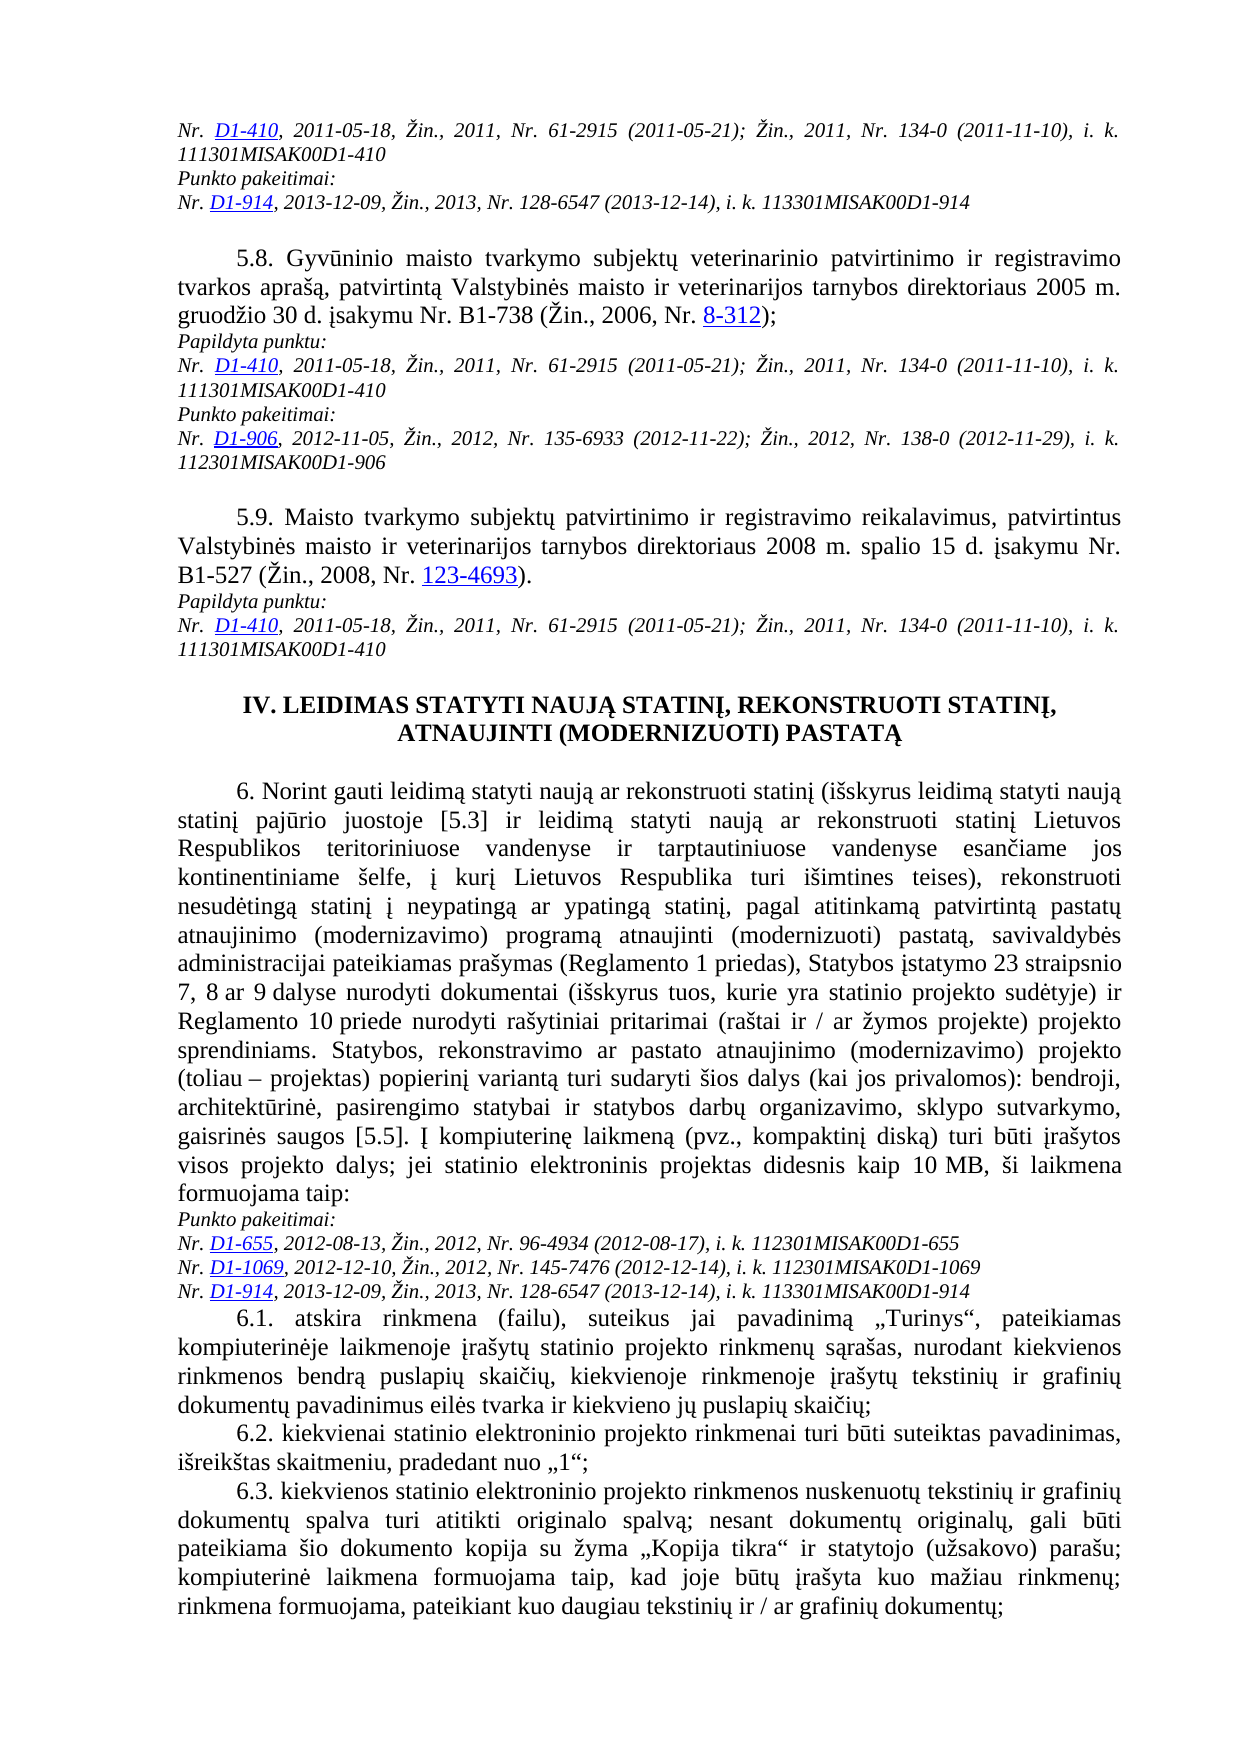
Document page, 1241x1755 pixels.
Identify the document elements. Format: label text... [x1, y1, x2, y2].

text Papildyta punktu: [177, 329, 1122, 353]
text Nr. D1-914, 2013-12-09, Žin., 2013, Nr. 128-6547 (2013-12-14), i. k. 113301MISAK00D1-914 [177, 1279, 1122, 1303]
text Punkto pakeitimai: [177, 166, 1122, 190]
text Punkto pakeitimai: [177, 402, 1122, 426]
text 6. Norint gauti leidimą statyti naują ar rekonstruoti statinį (išskyrus leidimą statyti naują statinį pajūrio juostoje [5.3] ir leidimą statyti naują ar rekonstruoti statinį Lietuvos Respublikos teritoriniuose vandenyse ir tarptautiniuose vandenyse esančiame jos kontinentiniame šelfe, į kurį Lietuvos Respublika turi išimtines teises), rekonstruoti nesudėtingą statinį į neypatingą ar ypatingą statinį, pagal atitinkamą patvirtintą pastatų atnaujinimo (modernizavimo) programą atnaujinti (modernizuoti) pastatą, savivaldybės administracijai pateikiamas prašymas (Reglamento 1 priedas), Statybos įstatymo 23 straipsnio 7, 8 ar 9 dalyse nurodyti dokumentai (išskyrus tuos, kurie yra statinio projekto sudėtyje) ir Reglamento 10 priede nurodyti rašytiniai pritarimai (raštai ir / ar žymos projekte) projekto sprendiniams. Statybos, rekonstravimo ar pastato atnaujinimo (modernizavimo) projekto (toliau – projektas) popierinį variantą turi sudaryti šios dalys (kai jos privalomos): bendroji, architektūrinė, pasirengimo statybai ir statybos darbų organizavimo, sklypo sutvarkymo, gaisrinės saugos [5.5]. Į kompiuterinę laikmeną (pvz., kompaktinį diską) turi būti įrašytos visos projekto dalys; jei statinio elektroninis projektas didesnis kaip 10 MB, ši laikmena formuojama taip: [177, 776, 1122, 1207]
text Nr. D1-655, 2012-08-13, Žin., 2012, Nr. 96-4934 (2012-08-17), i. k. 112301MISAK00D1-655 [177, 1231, 1122, 1255]
text 6.2. kiekvienai statinio elektroninio projekto rinkmenai turi būti suteiktas pavadinimas, išreikštas skaitmeniu, pradedant nuo „1“; [177, 1418, 1122, 1476]
text Nr. D1-410, 2011-05-18, Žin., 2011, Nr. 61-2915 (2011-05-21); Žin., 2011, Nr. 134-0 (2011-11-10), i. k. 111301MISAK00D1-410 [177, 613, 1122, 661]
text 6.3. kiekvienos statinio elektroninio projekto rinkmenos nuskenuotų tekstinių ir grafinių dokumentų spalva turi atitikti originalo spalvą; nesant dokumentų originalų, gali būti pateikiama šio dokumento kopija su žyma „Kopija tikra“ ir statytojo (užsakovo) parašu; kompiuterinė laikmena formuojama taip, kad joje būtų įrašyta kuo mažiau rinkmenų; rinkmena formuojama, pateikiant kuo daugiau tekstinių ir / ar grafinių dokumentų; [177, 1476, 1122, 1620]
text Nr. D1-914, 2013-12-09, Žin., 2013, Nr. 128-6547 (2013-12-14), i. k. 113301MISAK00D1-914 [177, 190, 1122, 214]
text 6.1. atskira rinkmena (failu), suteikus jai pavadinimą „Turinys“, pateikiamas kompiuterinėje laikmenoje įrašytų statinio projekto rinkmenų sąrašas, nurodant kiekvienos rinkmenos bendrą puslapių skaičių, kiekvienoje rinkmenoje įrašytų tekstinių ir grafinių dokumentų pavadinimus eilės tvarka ir kiekvieno jų puslapių skaičių; [177, 1303, 1122, 1418]
text Papildyta punktu: [177, 589, 1122, 613]
text 5.8. Gyvūninio maisto tvarkymo subjektų veterinarinio patvirtinimo ir registravimo tvarkos aprašą, patvirtintą Valstybinės maisto ir veterinarijos tarnybos direktoriaus 2005 m. gruodžio 30 d. įsakymu Nr. B1-738 (Žin., 2006, Nr. 8-312); [177, 243, 1122, 329]
text Nr. D1-410, 2011-05-18, Žin., 2011, Nr. 61-2915 (2011-05-21); Žin., 2011, Nr. 134-0 (2011-11-10), i. k. 111301MISAK00D1-410 [177, 118, 1122, 166]
text 5.9. Maisto tvarkymo subjektų patvirtinimo ir registravimo reikalavimus, patvirtintus Valstybinės maisto ir veterinarijos tarnybos direktoriaus 2008 m. spalio 15 d. įsakymu Nr. B1-527 (Žin., 2008, Nr. 123-4693). [177, 502, 1122, 589]
text Nr. D1-410, 2011-05-18, Žin., 2011, Nr. 61-2915 (2011-05-21); Žin., 2011, Nr. 134-0 (2011-11-10), i. k. 111301MISAK00D1-410 [177, 353, 1122, 402]
text Nr. D1-1069, 2012-12-10, Žin., 2012, Nr. 145-7476 (2012-12-14), i. k. 112301MISAK0D1-1069 [177, 1255, 1122, 1279]
text Nr. D1-906, 2012-11-05, Žin., 2012, Nr. 135-6933 (2012-11-22); Žin., 2012, Nr. 138-0 (2012-11-29), i. k. 112301MISAK00D1-906 [177, 426, 1122, 474]
text IV. LEIDIMAS STATYTI NAUJĄ STATINĮ, REKONSTRUOTI STATINĮ, ATNAUJINTI (MODERNIZUOTI) PASTATĄ [177, 690, 1122, 747]
text Punkto pakeitimai: [177, 1207, 1122, 1231]
